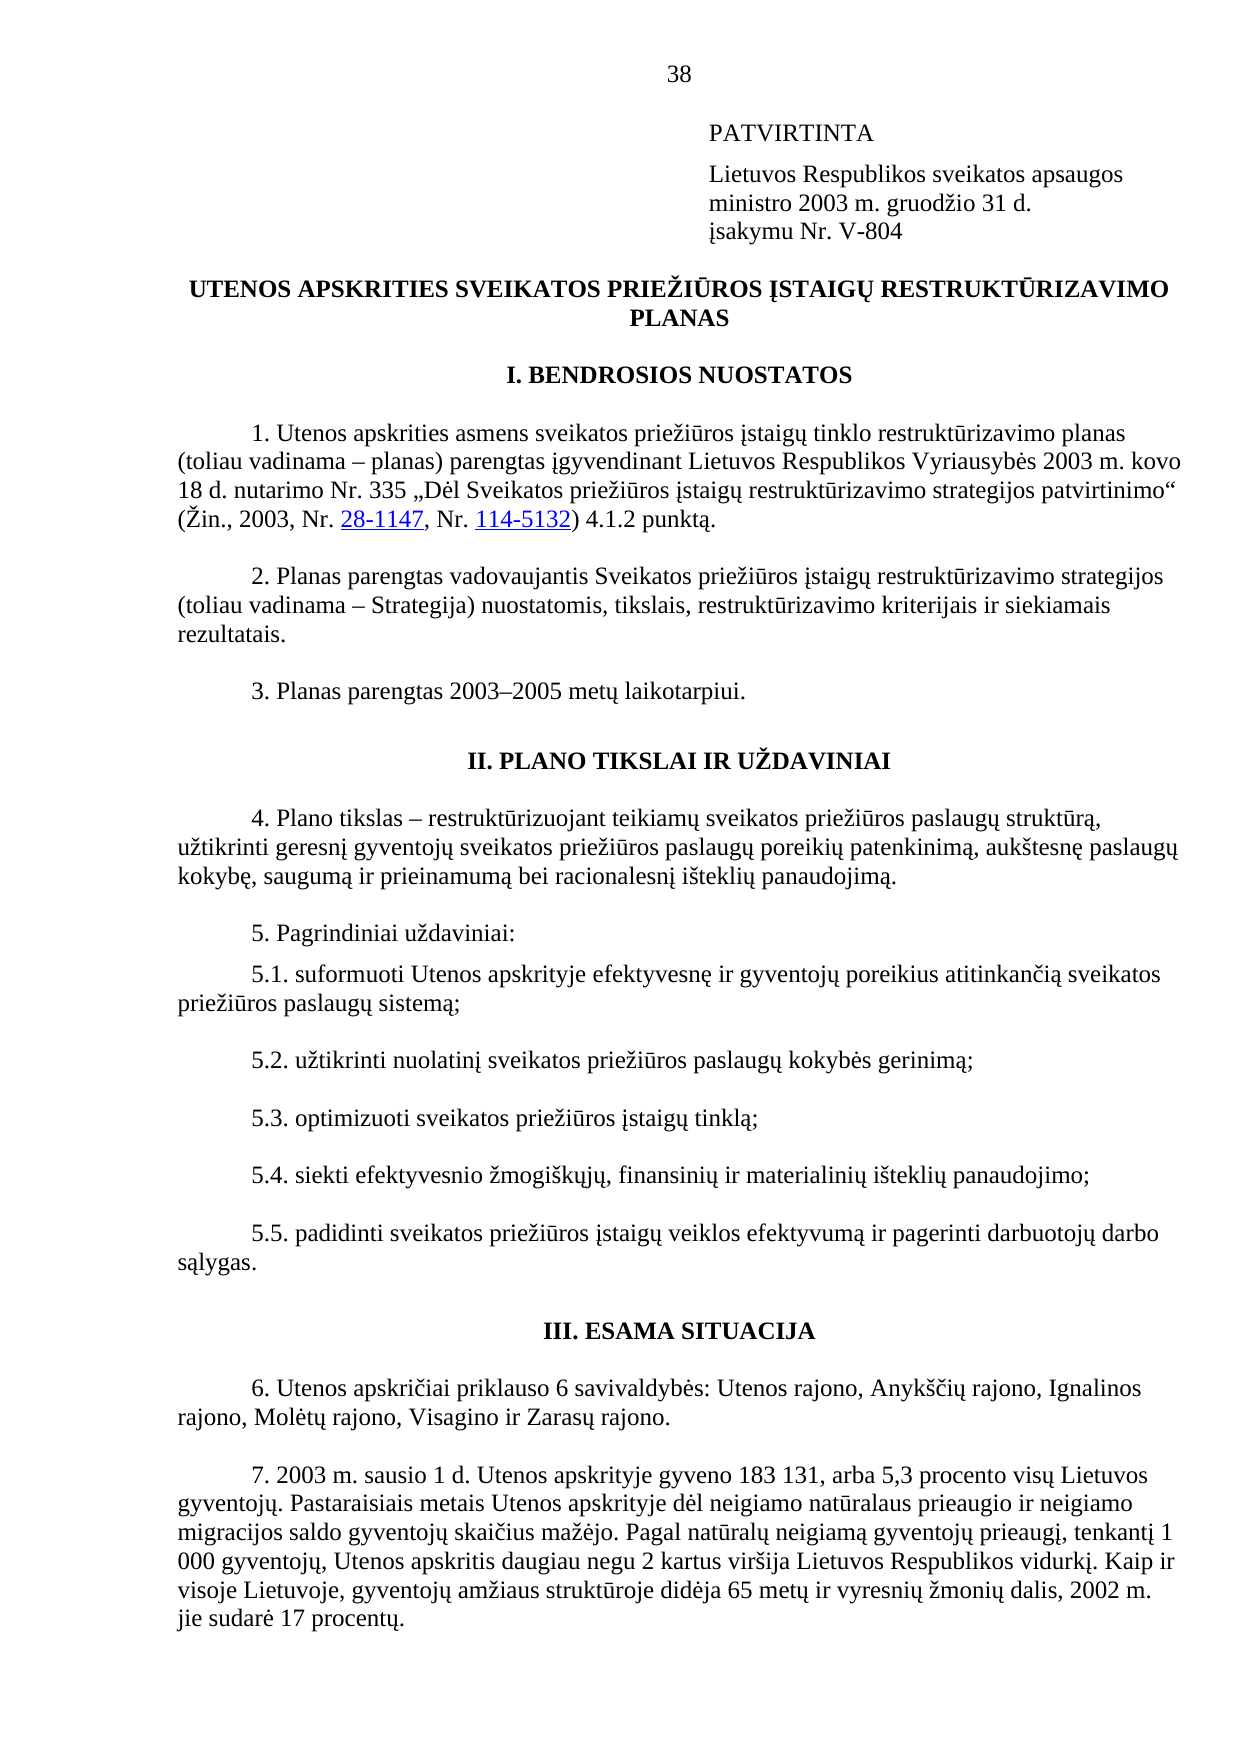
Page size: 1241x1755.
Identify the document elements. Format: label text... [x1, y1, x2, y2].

text 7. 2003 m. sausio 1 d. Utenos apskrityje gyveno 183 131, arba 5,3 procento visų Lietuvos gyventojų. Pastaraisiais metais Utenos apskrityje dėl neigiamo natūralaus prieaugio ir neigiamo migracijos saldo gyventojų skaičius mažėjo. Pagal natūralų neigiamą gyventojų prieaugį, tenkantį 1 000 gyventojų, Utenos apskritis daugiau negu 2 kartus viršija Lietuvos Respublikos vidurkį. Kaip ir visoje Lietuvoje, gyventojų amžiaus struktūroje didėja 65 metų ir vyresnių žmonių dalis, 2002 m. jie sudarė 17 procentų. [177, 1460, 1181, 1632]
text ministro 2003 m. gruodžio 31 d. [177, 188, 1181, 216]
text 6. Utenos apskričiai priklauso 6 savivaldybės: Utenos rajono, Anykščių rajono, Ignalinos rajono, Molėtų rajono, Visagino ir Zarasų rajono. [177, 1373, 1181, 1431]
text III. ESAMA SITUACIJA [177, 1316, 1181, 1345]
text 3. Planas parengtas 2003–2005 metų laikotarpiui. [177, 676, 1181, 705]
text 5. Pagrindiniai uždaviniai: [177, 918, 1181, 947]
text įsakymu Nr. V-804 [177, 216, 1181, 245]
text 5.2. užtikrinti nuolatinį sveikatos priežiūros paslaugų kokybės gerinimą; [177, 1045, 1181, 1074]
text 5.1. suformuoti Utenos apskrityje efektyvesnę ir gyventojų poreikius atitinkančią sveikatos priežiūros paslaugų sistemą; [177, 959, 1181, 1017]
text 5.4. siekti efektyvesnio žmogiškųjų, finansinių ir materialinių išteklių panaudojimo; [177, 1160, 1181, 1189]
text 2. Planas parengtas vadovaujantis Sveikatos priežiūros įstaigų restruktūrizavimo strategijos (toliau vadinama – Strategija) nuostatomis, tikslais, restruktūrizavimo kriterijais ir siekiamais rezultatais. [177, 561, 1181, 648]
text II. PLANO TIKSLAI IR UŽDAVINIAI [177, 746, 1181, 774]
text 4. Plano tikslas – restruktūrizuojant teikiamų sveikatos priežiūros paslaugų struktūrą, užtikrinti geresnį gyventojų sveikatos priežiūros paslaugų poreikių patenkinimą, aukštesnę paslaugų kokybę, saugumą ir prieinamumą bei racionalesnį išteklių panaudojimą. [177, 803, 1181, 889]
text Lietuvos Respublikos sveikatos apsaugos [177, 159, 1181, 188]
text 5.3. optimizuoti sveikatos priežiūros įstaigų tinklą; [177, 1103, 1181, 1132]
text UTENOS APSKRITIES SVEIKATOS PRIEŽIŪROS ĮSTAIGŲ RESTRUKTŪRIZAVIMO PLANAS [177, 274, 1181, 331]
text PATVIRTINTA [709, 118, 1181, 147]
text I. BENDROSIOS NUOSTATOS [177, 360, 1181, 389]
text 1. Utenos apskrities asmens sveikatos priežiūros įstaigų tinklo restruktūrizavimo planas (toliau vadinama – planas) parengtas įgyvendinant Lietuvos Respublikos Vyriausybės 2003 m. kovo 18 d. nutarimo Nr. 335 „Dėl Sveikatos priežiūros įstaigų restruktūrizavimo strategijos patvirtinimo“ (Žin., 2003, Nr. 28-1147, Nr. 114-5132) 4.1.2 punktą. [177, 418, 1181, 533]
text 5.5. padidinti sveikatos priežiūros įstaigų veiklos efektyvumą ir pagerinti darbuotojų darbo sąlygas. [177, 1218, 1181, 1275]
